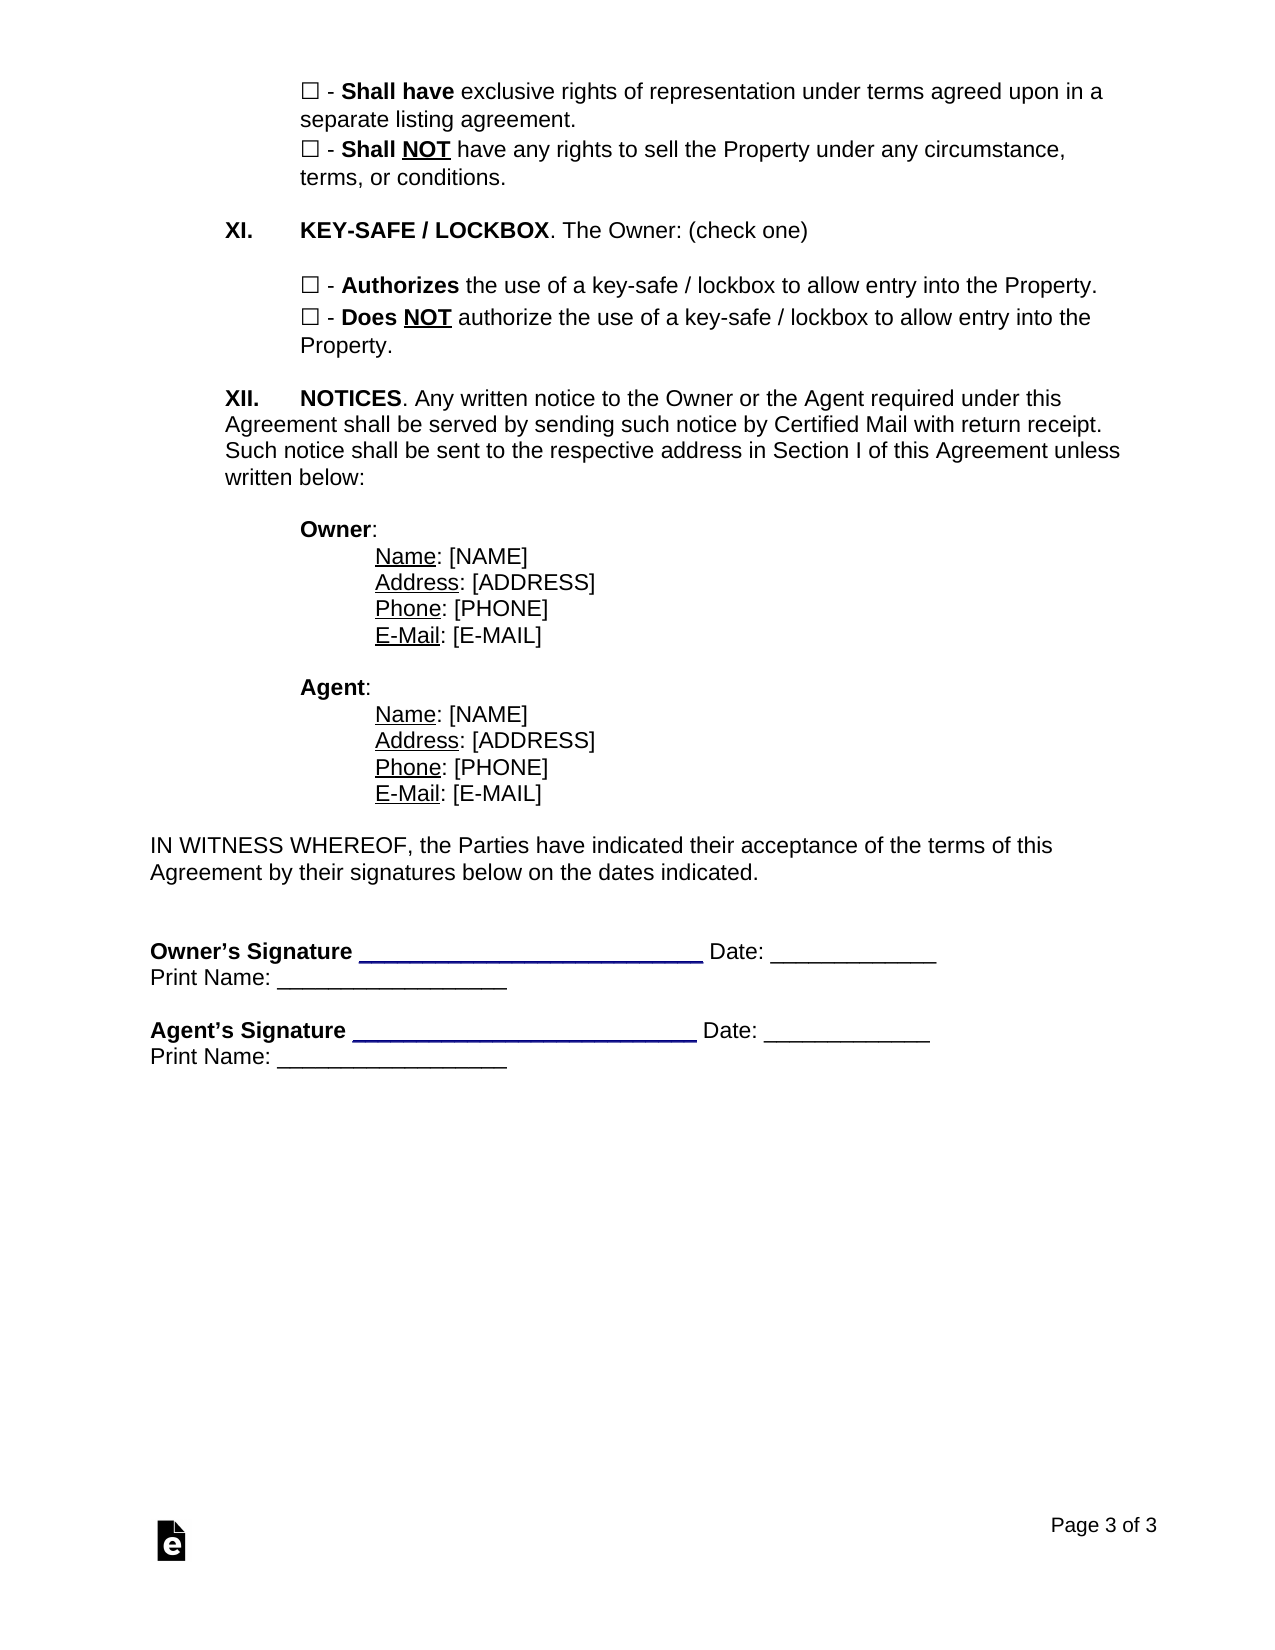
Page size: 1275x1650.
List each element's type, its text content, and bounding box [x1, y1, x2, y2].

text ☐ - Shall have exclusive rights of representation under terms agreed upon in a separate listing agreement. [300, 75, 1125, 133]
list E-Mail: [E-MAIL] [375, 780, 1125, 806]
list Address: [ADDRESS] [375, 569, 1125, 595]
text IN WITNESS WHEREOF, the Parties have indicated their acceptance of the terms of this Agreement by their signatures below on the dates indicated. [150, 832, 1125, 885]
list Name: [NAME] [375, 543, 1125, 569]
list Agent: [300, 674, 1125, 701]
text Print Name: __________________ [150, 964, 1125, 991]
list Phone: [PHONE] [375, 595, 1125, 622]
text Owner’s Signature ___________________________ Date: _____________ [150, 938, 1125, 964]
text ☐ - Shall NOT have any rights to sell the Property under any circumstance, terms, or conditions. [300, 133, 1125, 190]
list Phone: [PHONE] [375, 753, 1125, 780]
list Owner: [300, 516, 1125, 543]
text Print Name: __________________ [150, 1043, 1125, 1070]
list Address: [ADDRESS] [375, 727, 1125, 753]
text Agent’s Signature ___________________________ Date: _____________ [150, 1017, 1125, 1043]
list NOTICES. Any written notice to the Owner or the Agent required under this Agreement shall be served by sending such notice by Certified Mail with return receipt. Such notice shall be sent to the respective address in Section I of this Agreement unless written below: [225, 384, 1125, 490]
list KEY-SAFE / LOCKBOX. The Owner: (check one) [225, 217, 1125, 243]
list Name: [NAME] [375, 701, 1125, 727]
list ☐ - Authorizes the use of a key-safe / lockbox to allow entry into the Property. [300, 269, 1125, 301]
list ☐ - Does NOT authorize the use of a key-safe / lockbox to allow entry into the Property. [300, 301, 1125, 358]
list E-Mail: [E-MAIL] [375, 622, 1125, 648]
